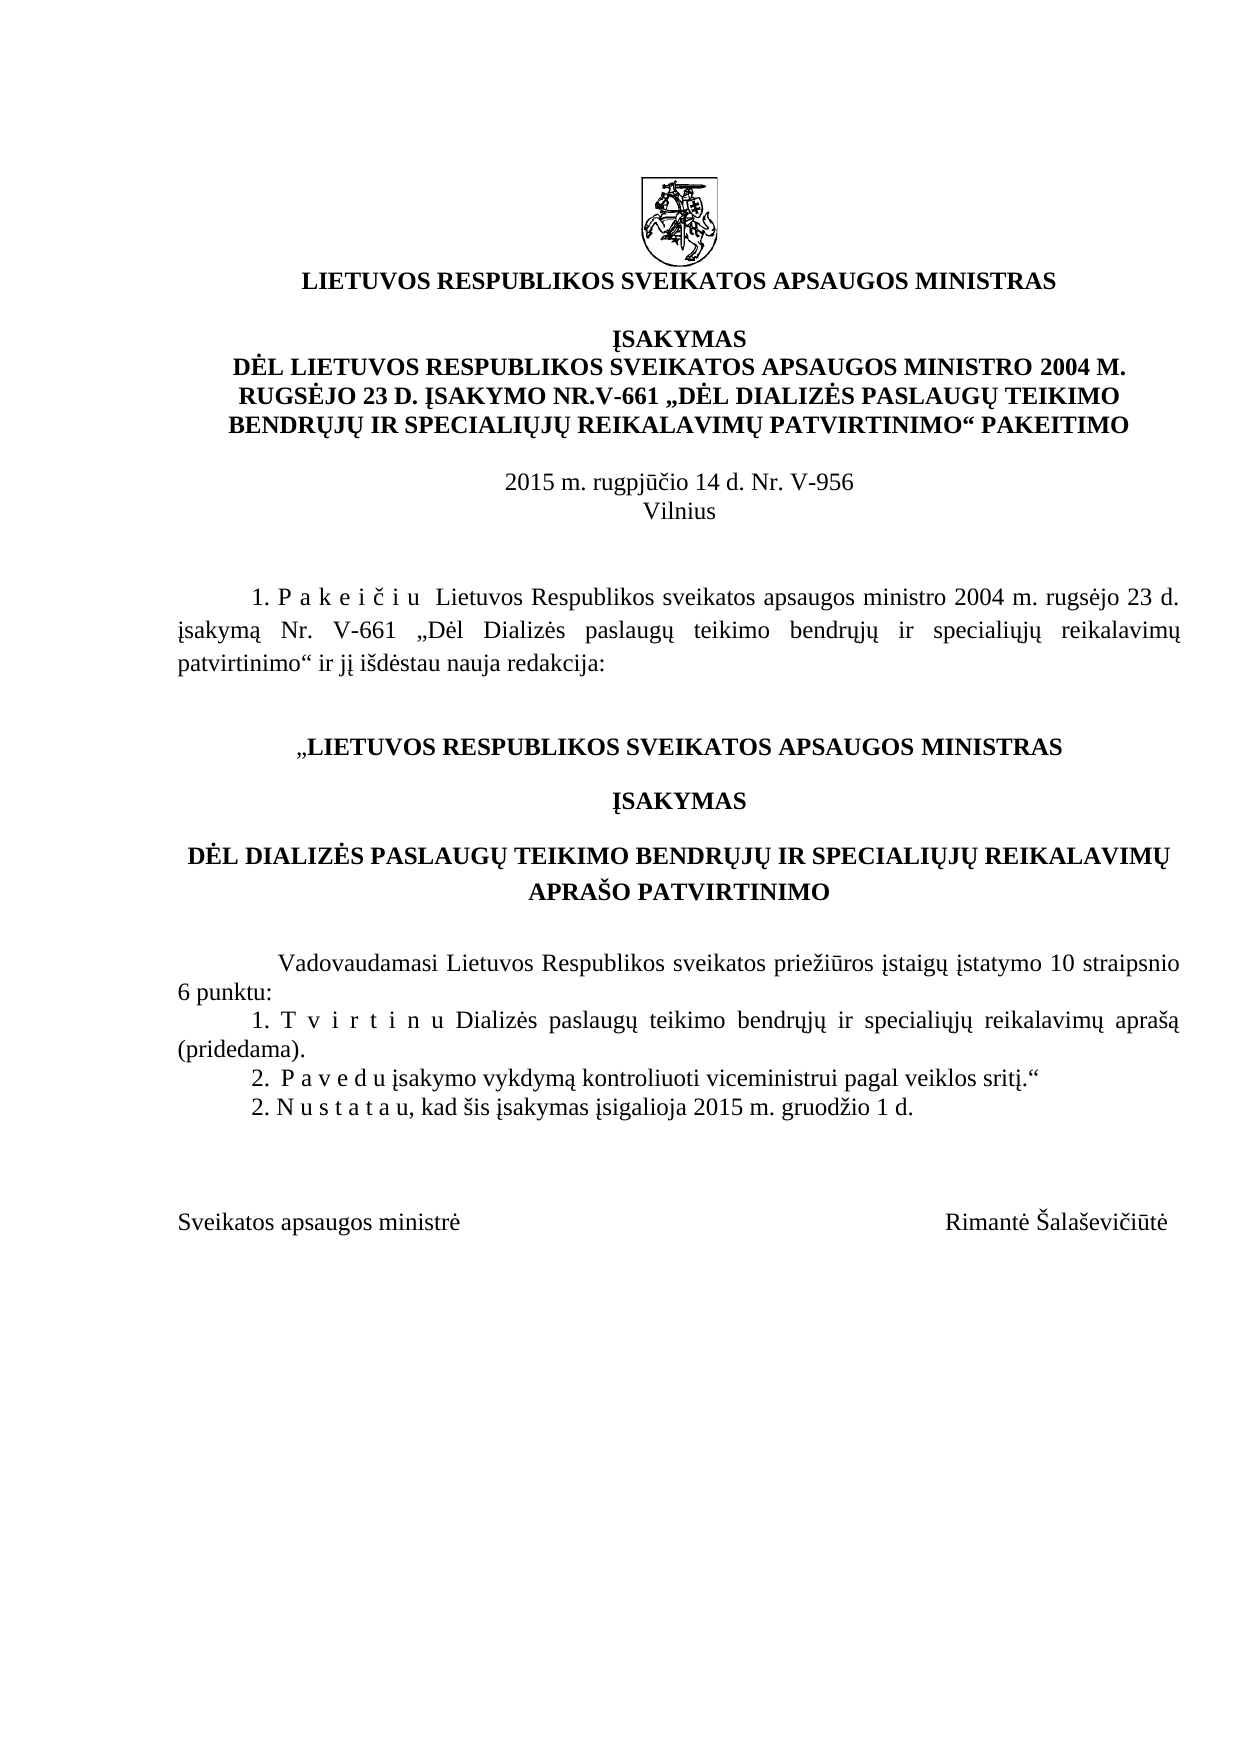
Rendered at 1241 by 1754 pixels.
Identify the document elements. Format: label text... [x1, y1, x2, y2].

text DĖL LIETUVOS RESPUBLIKOS SVEIKATOS APSAUGOS MINISTRO 2004 M. RUGSĖJO 23 D. ĮSAKYMO NR.V-661 „DĖL DIALIZĖS PASLAUGŲ TEIKIMO BENDRŲJŲ IR SPECIALIŲJŲ REIKALAVIMŲ PATVIRTINIMO“ PAKEITIMO [177, 352, 1181, 439]
text Vadovaudamasi Lietuvos Respublikos sveikatos priežiūros įstaigų įstatymo 10 straipsnio 6 punktu: [177, 948, 1181, 1005]
text Vilnius [177, 496, 1181, 525]
text 2. P a v e d u įsakymo vykdymą kontroliuoti viceministrui pagal veiklos sritį.“ [177, 1063, 1181, 1092]
text LIETUVOS RESPUBLIKOS SVEIKATOS APSAUGOS MINISTRAS [177, 266, 1181, 295]
text 2. N u s t a t a u, kad šis įsakymas įsigalioja 2015 m. gruodžio 1 d. [177, 1092, 1181, 1120]
text 2015 m. rugpjūčio 14 d. Nr. V-956 [177, 467, 1181, 496]
text Sveikatos apsaugos ministrė Rimantė Šalaševičiūtė [177, 1207, 1181, 1235]
text ĮSAKYMAS [177, 786, 1181, 815]
text DĖL DIALIZĖS PASLAUGŲ TEIKIMO BENDRŲJŲ IR SPECIALIŲJŲ REIKALAVIMŲ APRAŠO PATVIRTINIMO [177, 841, 1181, 905]
text „LIETUVOS RESPUBLIKOS SVEIKATOS APSAUGOS ministras [177, 732, 1181, 761]
text ĮSAKYMAS [177, 324, 1181, 352]
text 1. P a k e i č i u Lietuvos Respublikos sveikatos apsaugos ministro 2004 m. rugsėjo 23 d. įsakymą Nr. V-661 „Dėl Dializės paslaugų teikimo bendrųjų ir specialiųjų reikalavimų patvirtinimo“ ir jį išdėstau nauja redakcija: [177, 582, 1181, 677]
text 1. T v i r t i n u Dializės paslaugų teikimo bendrųjų ir specialiųjų reikalavimų aprašą (pridedama). [177, 1005, 1181, 1063]
